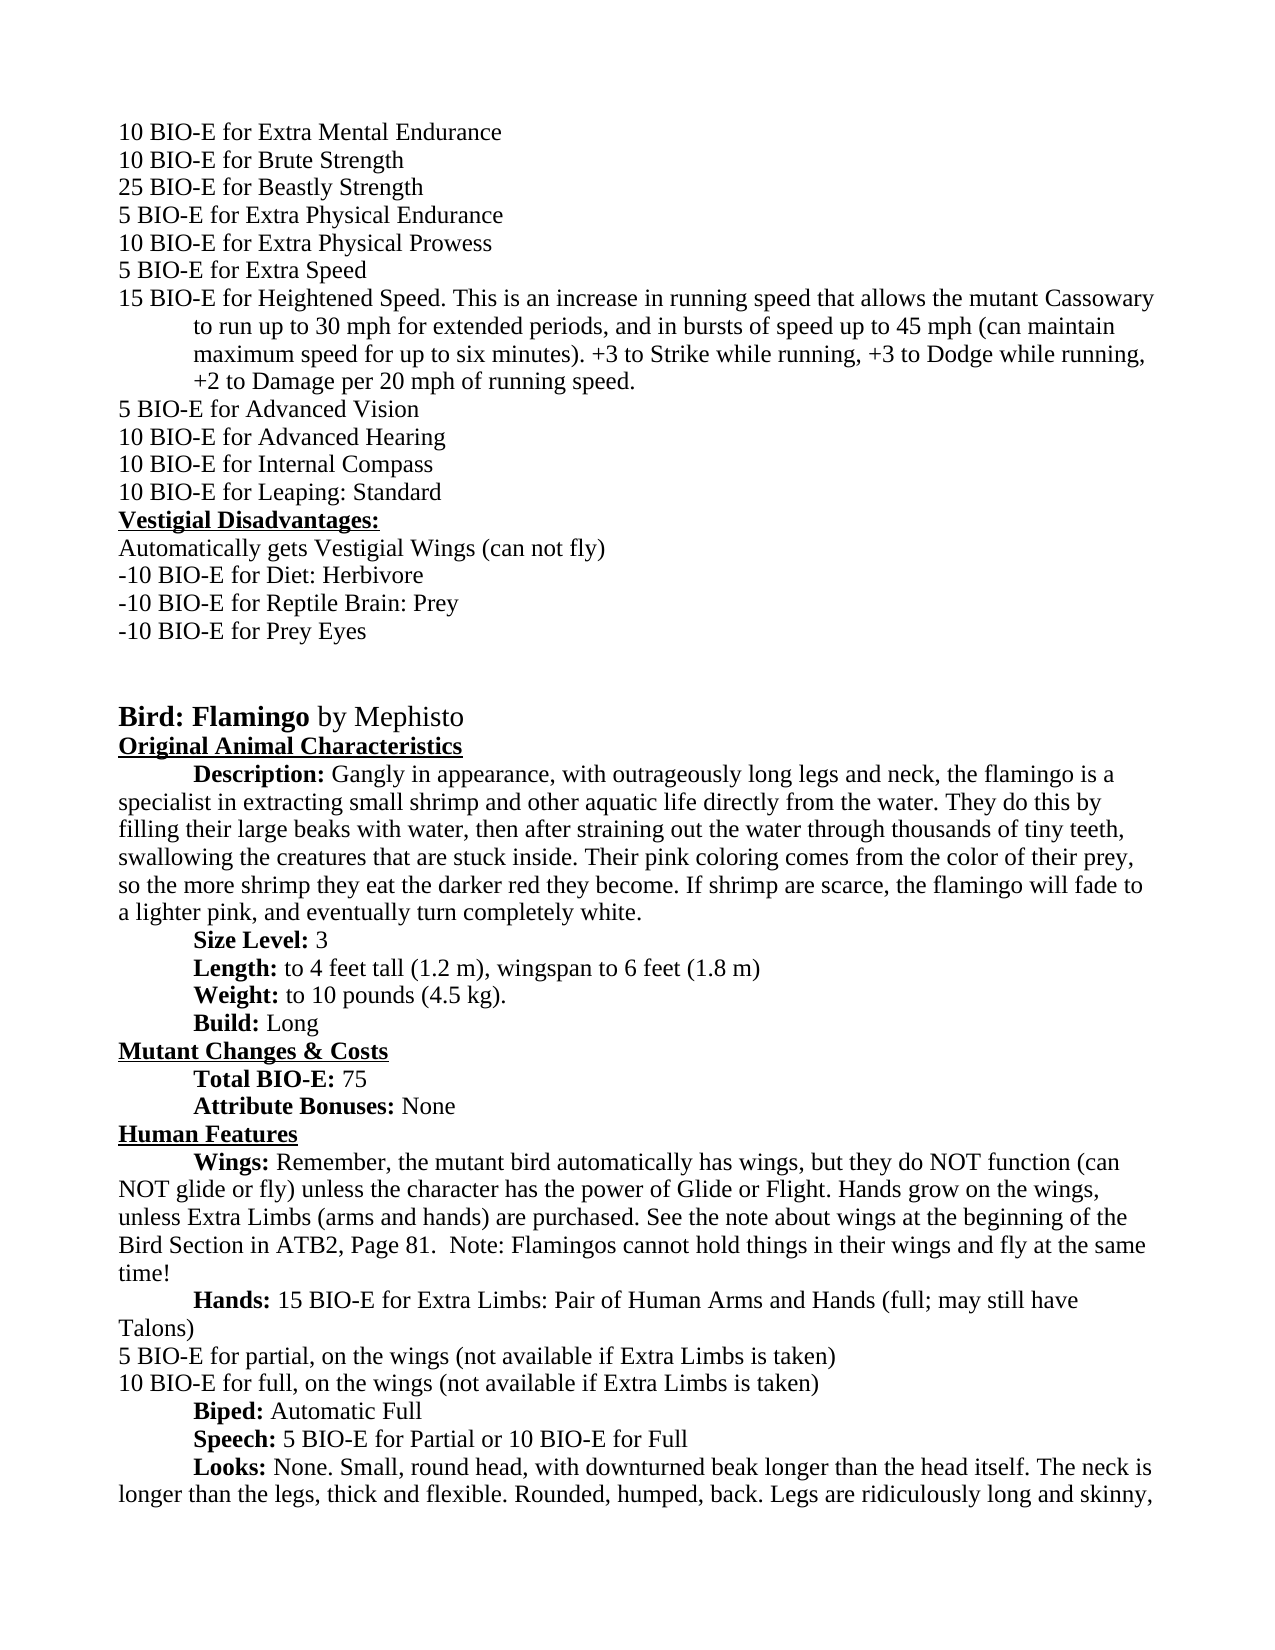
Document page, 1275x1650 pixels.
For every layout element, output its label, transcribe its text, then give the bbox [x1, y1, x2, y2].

text Original Animal Characteristics [118, 732, 1157, 760]
text -10 BIO-E for Prey Eyes [118, 617, 1157, 644]
text Total BIO-E: 75 [118, 1065, 1157, 1092]
text 25 BIO-E for Beastly Strength [118, 173, 1157, 201]
text Mutant Changes & Costs [118, 1037, 1157, 1065]
text 10 BIO-E for Extra Mental Endurance [118, 118, 1157, 146]
text Weight: to 10 pounds (4.5 kg). [118, 982, 1157, 1009]
text 10 BIO-E for Brute Strength [118, 146, 1157, 173]
text -10 BIO-E for Diet: Herbivore [118, 561, 1157, 589]
text 5 BIO-E for Advanced Vision [118, 395, 1157, 423]
text 10 BIO-E for Leaping: Standard [118, 478, 1157, 506]
subtitle Bird: Flamingo by Mephisto [118, 700, 1157, 732]
text Biped: Automatic Full [118, 1397, 1157, 1425]
text 10 BIO-E for Internal Compass [118, 451, 1157, 478]
text Wings: Remember, the mutant bird automatically has wings, but they do NOT function (can NOT glide or fly) unless the character has the power of Glide or Flight. Hands grow on the wings, unless Extra Limbs (arms and hands) are purchased. See the note about wings at the beginning of the Bird Section in ATB2, Page 81. Note: Flamingos cannot hold things in their wings and fly at the same time! [118, 1148, 1157, 1286]
text Automatically gets Vestigial Wings (can not fly) [118, 534, 1157, 561]
text 10 BIO-E for full, on the wings (not available if Extra Limbs is taken) [118, 1369, 1157, 1397]
text 10 BIO-E for Extra Physical Prowess [118, 229, 1157, 257]
text 5 BIO-E for Extra Speed [118, 257, 1157, 284]
text Attribute Bonuses: None [118, 1092, 1157, 1120]
text 5 BIO-E for partial, on the wings (not available if Extra Limbs is taken) [118, 1342, 1157, 1369]
text Length: to 4 feet tall (1.2 m), wingspan to 6 feet (1.8 m) [118, 954, 1157, 982]
text 10 BIO-E for Advanced Hearing [118, 423, 1157, 451]
text Hands: 15 BIO-E for Extra Limbs: Pair of Human Arms and Hands (full; may still have Talons) [118, 1286, 1157, 1342]
text Vestigial Disadvantages: [118, 506, 1157, 534]
text Human Features [118, 1120, 1157, 1148]
text Build: Long [118, 1009, 1157, 1037]
text 5 BIO-E for Extra Physical Endurance [118, 201, 1157, 229]
text Speech: 5 BIO-E for Partial or 10 BIO-E for Full [118, 1425, 1157, 1453]
text -10 BIO-E for Reptile Brain: Prey [118, 589, 1157, 617]
text 15 BIO-E for Heightened Speed. This is an increase in running speed that allows the mutant Cassowary to run up to 30 mph for extended periods, and in bursts of speed up to 45 mph (can maintain maximum speed for up to six minutes). +3 to Strike while running, +3 to Dodge while running, +2 to Damage per 20 mph of running speed. [118, 284, 1157, 395]
text Looks: None. Small, round head, with downturned beak longer than the head itself. The neck is longer than the legs, thick and flexible. Rounded, humped, back. Legs are ridiculously long and skinny, [118, 1453, 1157, 1508]
text Size Level: 3 [118, 926, 1157, 954]
text Description: Gangly in appearance, with outrageously long legs and neck, the flamingo is a specialist in extracting small shrimp and other aquatic life directly from the water. They do this by filling their large beaks with water, then after straining out the water through thousands of tiny teeth, swallowing the creatures that are stuck inside. Their pink coloring comes from the color of their prey, so the more shrimp they eat the darker red they become. If shrimp are scarce, the flamingo will fade to a lighter pink, and eventually turn completely white. [118, 760, 1157, 926]
